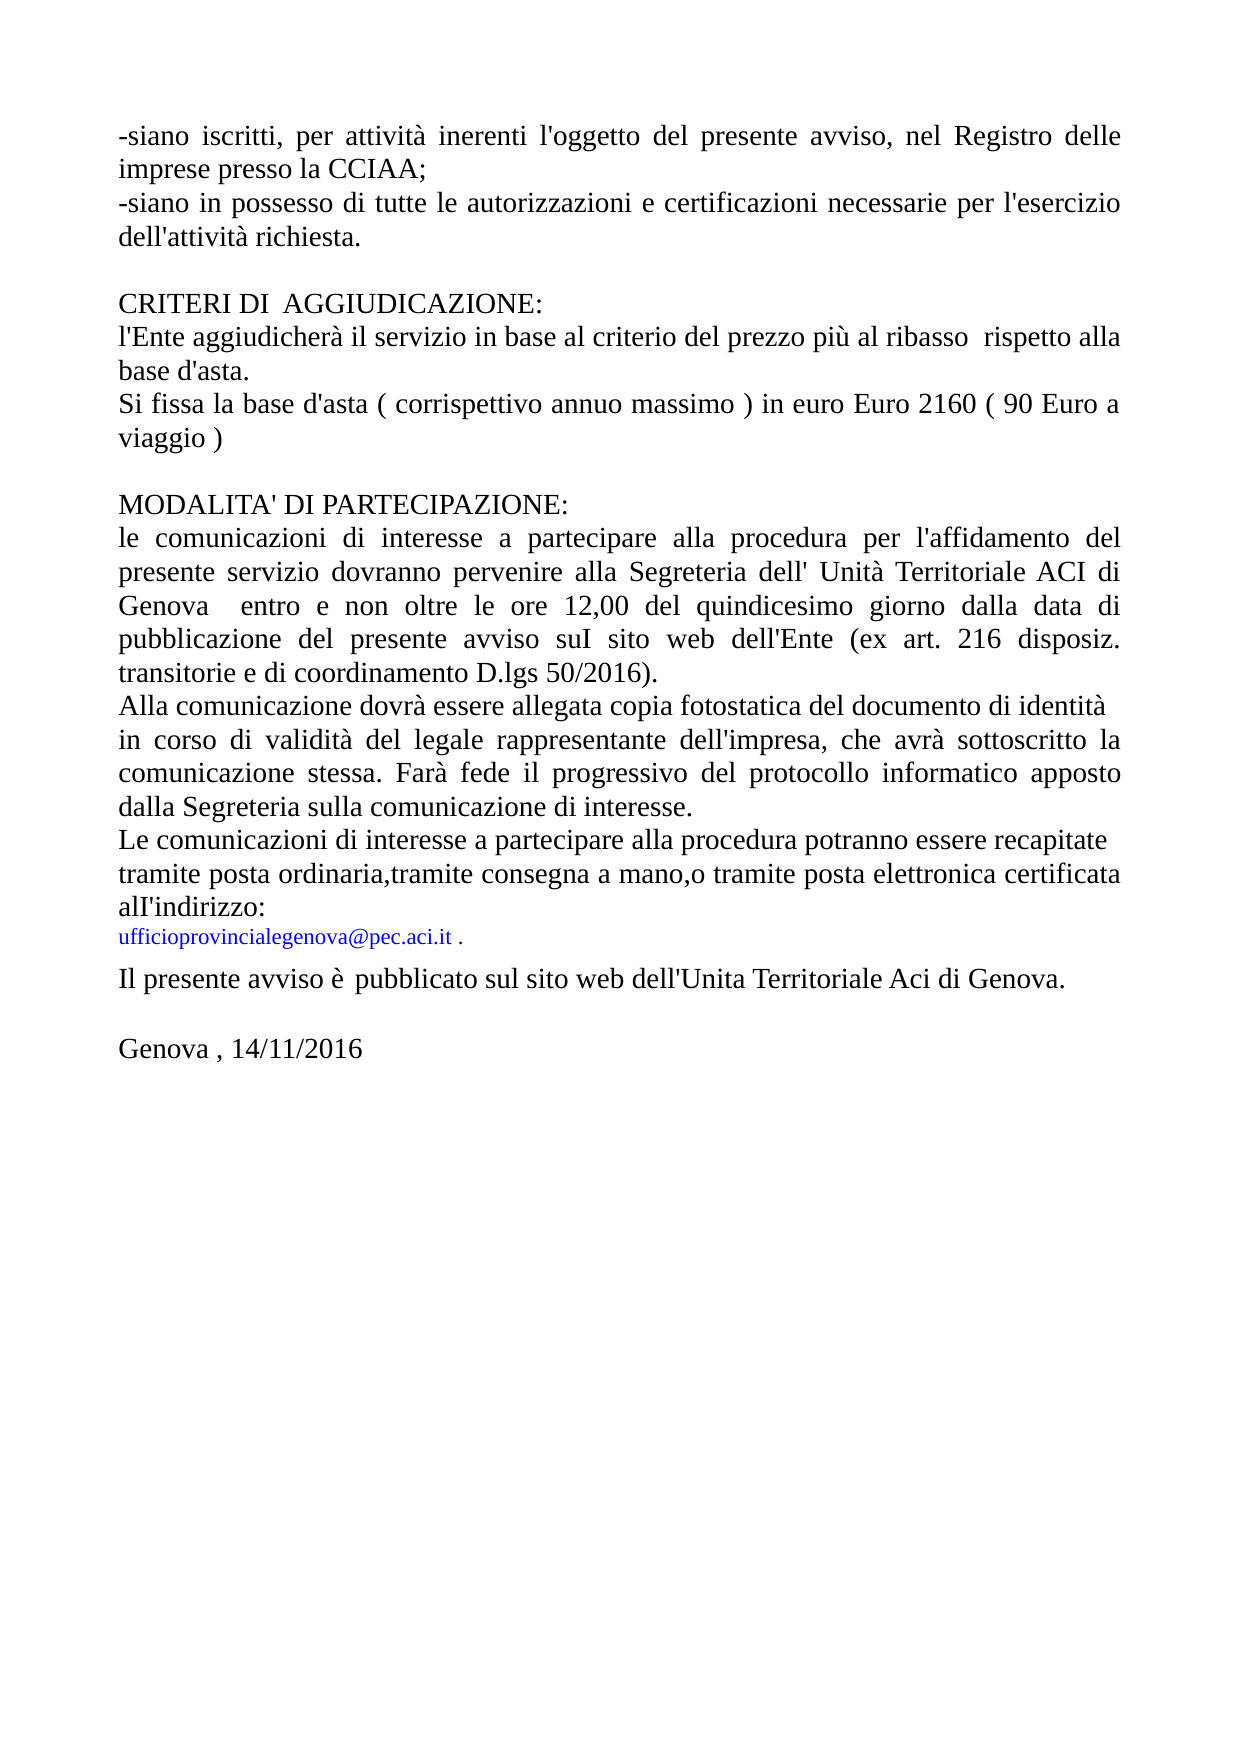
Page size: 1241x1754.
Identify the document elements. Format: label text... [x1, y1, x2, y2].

text Il presente avviso è pubblicato sul sito web dell'Unita Territoriale Aci di Genova. [118, 949, 1122, 997]
text le comunicazioni di interesse a partecipare alla procedura per l'affidamento del presente servizio dovranno pervenire alla Segreteria dell' Unità Territoriale ACI di Genova entro e non oltre le ore 12,00 del quindicesimo giorno dalla data di pubblicazione del presente avviso suI sito web dell'Ente (ex art. 216 disposiz. transitorie e di coordinamento D.lgs 50/2016). [118, 521, 1122, 688]
text l'Ente aggiudicherà il servizio in base al criterio del prezzo più al ribasso rispetto alla base d'asta. [118, 319, 1122, 386]
text -siano in possesso di tutte le autorizzazioni e certificazioni necessarie per l'esercizio dell'attività richiesta. [118, 185, 1122, 252]
text Genova , 14/11/2016 [118, 1031, 1122, 1064]
text in corso di validità del legale rappresentante dell'impresa, che avrà sottoscritto la comunicazione stessa. Farà fede il progressivo del protocollo informatico apposto dalla Segreteria sulla comunicazione di interesse. [118, 722, 1122, 822]
text Alla comunicazione dovrà essere allegata copia fotostatica del documento di identità [118, 688, 1122, 722]
text tramite posta ordinaria,tramite consegna a mano,o tramite posta elettronica certificata alI'indirizzo: [118, 856, 1122, 923]
text -siano iscritti, per attività inerenti l'oggetto del presente avviso, nel Registro delle imprese presso la CCIAA; [118, 118, 1122, 185]
text Si fissa la base d'asta ( corrispettivo annuo massimo ) in euro Euro 2160 ( 90 Euro a viaggio ) [118, 386, 1122, 453]
text MODALITA' DI PARTECIPAZIONE: [118, 487, 1122, 521]
text Le comunicazioni di interesse a partecipare alla procedura potranno essere recapitate [118, 822, 1122, 856]
text ufficioprovincialegenova@pec.aci.it . [118, 923, 1122, 949]
text CRITERI DI AGGIUDICAZIONE: [118, 286, 1122, 319]
